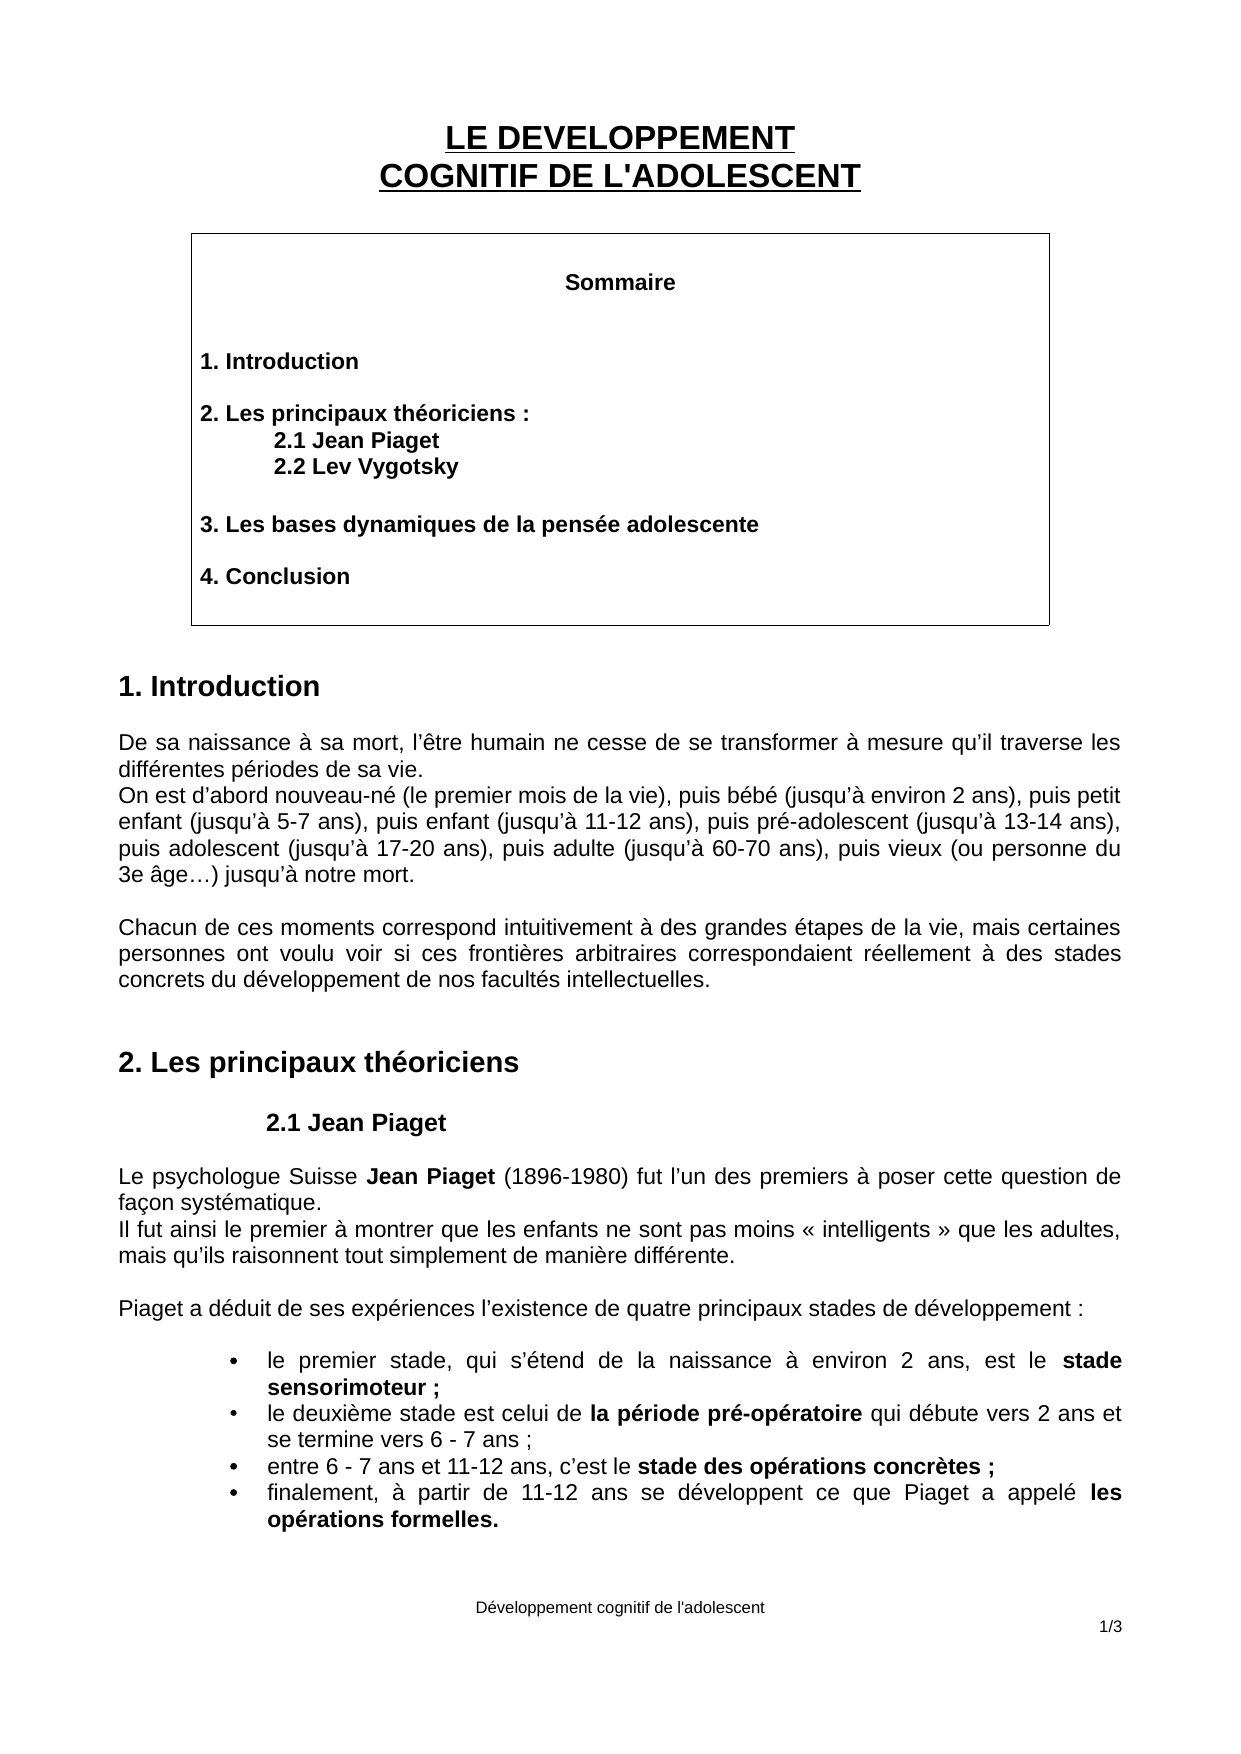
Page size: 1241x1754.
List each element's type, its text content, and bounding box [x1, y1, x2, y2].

text 2. Les principaux théoriciens [118, 1046, 1122, 1079]
list le premier stade, qui s’étend de la naissance à environ 2 ans, est le stade sensorimoteur ; [229, 1347, 1122, 1400]
list entre 6 - 7 ans et 11-12 ans, c’est le stade des opérations concrètes ; [229, 1453, 1122, 1479]
text LE DEVELOPPEMENT [118, 118, 1122, 157]
text COGNITIF DE L'ADOLESCENT [118, 157, 1122, 195]
text De sa naissance à sa mort, l’être humain ne cesse de se transformer à mesure qu’il traverse les différentes périodes de sa vie. [118, 729, 1122, 782]
text 3. Les bases dynamiques de la pensée adolescente [200, 511, 1040, 537]
text Le psychologue Suisse Jean Piaget (1896-1980) fut l’un des premiers à poser cette question de façon systématique. [118, 1163, 1122, 1216]
text 2.2 Lev Vygotsky [200, 453, 1040, 479]
text On est d’abord nouveau-né (le premier mois de la vie), puis bébé (jusqu’à environ 2 ans), puis petit enfant (jusqu’à 5-7 ans), puis enfant (jusqu’à 11-12 ans), puis pré-adolescent (jusqu’à 13-14 ans), puis adolescent (jusqu’à 17-20 ans), puis adulte (jusqu’à 60-70 ans), puis vieux (ou personne du 3e âge…) jusqu’à notre mort. [118, 782, 1122, 887]
text 2.1 Jean Piaget [192, 1108, 1122, 1137]
text Chacun de ces moments correspond intuitivement à des grandes étapes de la vie, mais certaines personnes ont voulu voir si ces frontières arbitraires correspondaient réellement à des stades concrets du développement de nos facultés intellectuelles. [118, 914, 1122, 993]
text Sommaire [200, 268, 1040, 295]
text Il fut ainsi le premier à montrer que les enfants ne sont pas moins « intelligents » que les adultes, mais qu’ils raisonnent tout simplement de manière différente. [118, 1216, 1122, 1268]
list le deuxième stade est celui de la période pré-opératoire qui débute vers 2 ans et se termine vers 6 - 7 ans ; [229, 1400, 1122, 1453]
text 1. Introduction [200, 348, 1040, 374]
list finalement, à partir de 11-12 ans se développent ce que Piaget a appelé les opérations formelles. [229, 1479, 1122, 1532]
text Piaget a déduit de ses expériences l’existence de quatre principaux stades de développement : [118, 1295, 1122, 1321]
text 4. Conclusion [200, 563, 1040, 590]
text 2. Les principaux théoriciens : [200, 400, 1040, 427]
text 1. Introduction [118, 669, 1122, 703]
text 2.1 Jean Piaget [200, 427, 1040, 453]
